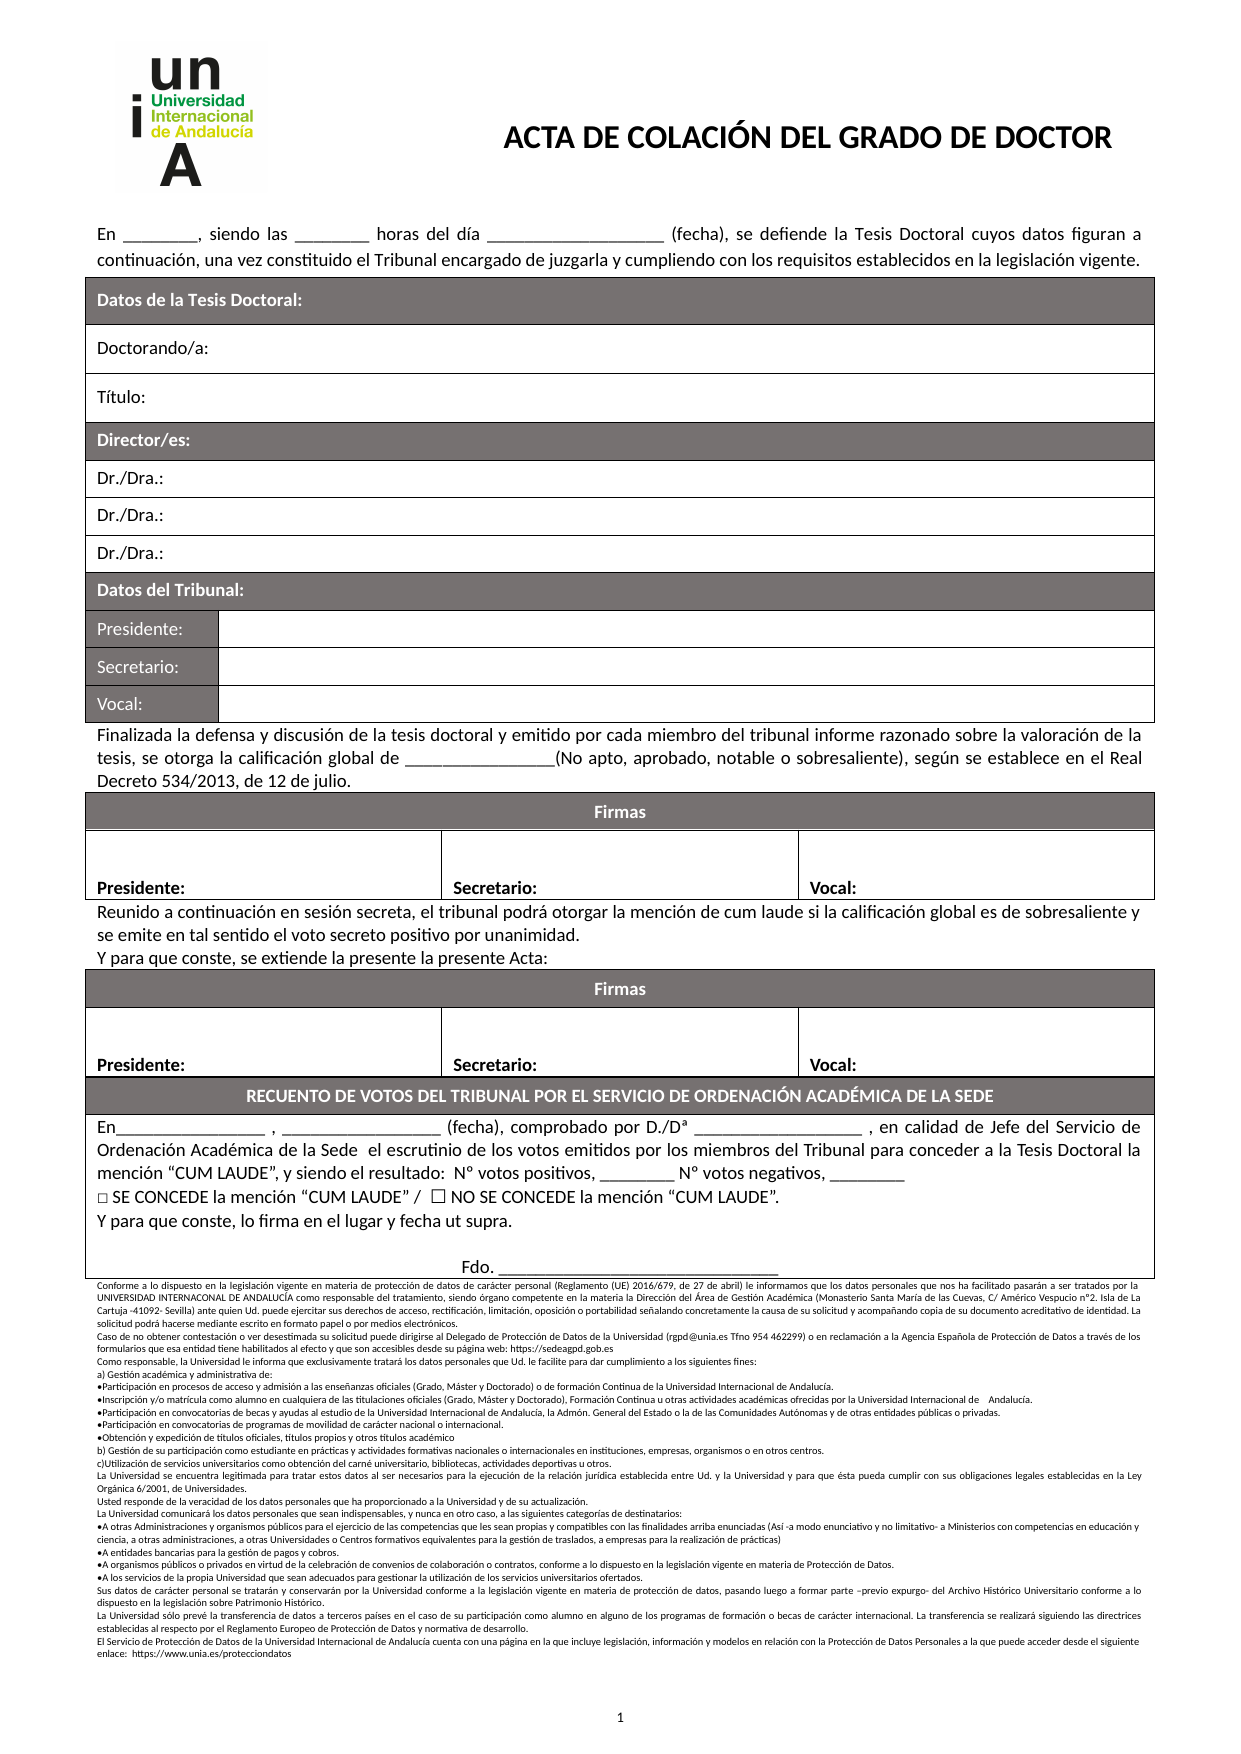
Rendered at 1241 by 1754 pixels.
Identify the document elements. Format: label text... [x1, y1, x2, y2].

table_cell Firmas [86, 970, 1154, 1007]
table_cell Datos de la Tesis Doctoral: [86, 278, 1154, 324]
table_cell Vocal: [799, 1008, 1154, 1076]
table_cell Dr./Dra.: [86, 536, 1154, 572]
table_cell Conforme a lo dispuesto en la legislación vigente en materia de protección de datos de carácter personal (Reglamento (UE) 2016/679, de 27 de abril) le informamos que los datos personales que nos ha facilitado pasarán a ser tratados por la UNIVERSIDAD INTERNACONAL DE ANDALUCÍA como responsable del tratamiento, siendo órgano competente en la materia la Dirección del Área de Gestión Académica (Monasterio Santa María de las Cuevas, C/ Américo Vespucio nº2. Isla de La Cartuja -41092- Sevilla) ante quien Ud. puede ejercitar sus derechos de acceso, rectificación, limitación, oposición o portabilidad señalando concretamente la causa de su solicitud y acompañando copia de su documento acreditativo de identidad. La solicitud podrá hacerse mediante escrito en formato papel o por medios electrónicos. Caso de no obtener contestación o ver desestimada su solicitud puede dirigirse al Delegado de Protección de Datos de la Universidad (rgpd@unia.es Tfno 954 462299) o en reclamación a la Agencia Española de Protección de Datos a través de los formularios que esa entidad tiene habilitados al efecto y que son accesibles desde su página web: https://sedeagpd.gob.es Como responsable, la Universidad le informa que exclusivamente tratará los datos personales que Ud. le facilite para dar cumplimiento a los siguientes fines: a) Gestión académica y administrativa de: •Participación en procesos de acceso y admisión a las enseñanzas oficiales (Grado, Máster y Doctorado) o de formación Continua de la Universidad Internacional de Andalucía. •Inscripción y/o matrícula como alumno en cualquiera de las titulaciones oficiales (Grado, Máster y Doctorado), Formación Continua u otras actividades académicas ofrecidas por la Universidad Internacional de Andalucía. •Participación en convocatorias de becas y ayudas al estudio de la Universidad Internacional de Andalucía, la Admón. General del Estado o la de las Comunidades Autónomas y de otras entidades públicas o privadas. •Participación en convocatorias de programas de movilidad de carácter nacional o internacional. •Obtención y expedición de títulos oficiales, títulos propios y otros títulos académico b) Gestión de su participación como estudiante en prácticas y actividades formativas nacionales o internacionales en instituciones, empresas, organismos o en otros centros. c)Utilización de servicios universitarios como obtención del carné universitario, bibliotecas, actividades deportivas u otros. La Universidad se encuentra legitimada para tratar estos datos al ser necesarios para la ejecución de la relación jurídica establecida entre Ud. y la Universidad y para que ésta pueda cumplir con sus obligaciones legales establecidas en la Ley Orgánica 6/2001, de Universidades. Usted responde de la veracidad de los datos personales que ha proporcionado a la Universidad y de su actualización. La Universidad comunicará los datos personales que sean indispensables, y nunca en otro caso, a las siguientes categorías de destinatarios: •A otras Administraciones y organismos públicos para el ejercicio de las competencias que les sean propias y compatibles con las finalidades arriba enunciadas (Así -a modo enunciativo y no limitativo- a Ministerios con competencias en educación y ciencia, a otras administraciones, a otras Universidades o Centros formativos equivalentes para la gestión de traslados, a empresas para la realización de prácticas) •A entidades bancarias para la gestión de pagos y cobros. •A organismos públicos o privados en virtud de la celebración de convenios de colaboración o contratos, conforme a lo dispuesto en la legislación vigente en materia de Protección de Datos. •A los servicios de la propia Universidad que sean adecuados para gestionar la utilización de los servicios universitarios ofertados. Sus datos de carácter personal se tratarán y conservarán por la Universidad conforme a la legislación vigente en materia de protección de datos, pasando luego a formar parte –previo expurgo- del Archivo Histórico Universitario conforme a lo dispuesto en la legislación sobre Patrimonio Histórico. La Universidad sólo prevé la transferencia de datos a terceros países en el caso de su participación como alumno en alguno de los programas de formación o becas de carácter internacional. La transferencia se realizará siguiendo las directrices establecidas al respecto por el Reglamento Europeo de Protección de Datos y normativa de desarrollo. El Servicio de Protección de Datos de la Universidad Internacional de Andalucía cuenta con una página en la que incluye legislación, información y modelos en relación con la Protección de Datos Personales a la que puede acceder desde el siguiente enlace: https://www.unia.es/protecciondatos [86, 1279, 1154, 1660]
table_cell Finalizada la defensa y discusión de la tesis doctoral y emitido por cada miembro del tribunal informe razonado sobre la valoración de la tesis, se otorga la calificación global de ____­____________(No apto, aprobado, notable o sobresaliente), según se establece en el Real Decreto 534/2013, de 12 de julio. [86, 723, 1154, 792]
table_cell Secretario: [86, 648, 218, 685]
table_cell Firmas [86, 793, 1154, 829]
table_cell Vocal: [86, 686, 218, 722]
table_cell Vocal: [799, 831, 1154, 899]
table_cell RECUENTO DE VOTOS DEL TRIBUNAL POR EL SERVICIO DE ORDENACIÓN ACADÉMICA DE LA SEDE [86, 1078, 1154, 1114]
table_cell Presidente: [86, 831, 441, 899]
table_cell Secretario: [442, 831, 798, 899]
table_cell Presidente: [86, 611, 218, 647]
table_cell [219, 611, 1154, 647]
table_cell Director/es: [86, 423, 1154, 460]
table_cell Datos del Tribunal: [86, 573, 1154, 610]
table_header En ________, siendo las ________ horas del día ___________________ (fecha), se defiende la Tesis Doctoral cuyos datos figuran a continuación, una vez constituido el Tribunal encargado de juzgarla y cumpliendo con los requisitos establecidos en la legislación vigente. [86, 220, 1154, 277]
table_cell Dr./Dra.: [86, 498, 1154, 535]
table_cell [219, 648, 1154, 685]
table_cell Título: [86, 374, 1154, 422]
table_cell Doctorando/a: [86, 325, 1154, 373]
table_cell Presidente: [86, 1008, 441, 1076]
table_cell Dr./Dra.: [86, 461, 1154, 497]
table_cell En________________ , _________________ (fecha), comprobado por D./Dª __________________ , en calidad de Jefe del Servicio de Ordenación Académica de la Sede el escrutinio de los votos emitidos por los miembros del Tribunal para conceder a la Tesis Doctoral la mención “CUM LAUDE”, y siendo el resultado: Nº votos positivos, ________ Nº votos negativos, ________ ☐ SE CONCEDE la mención “CUM LAUDE” / ☐ NO SE CONCEDE la mención “CUM LAUDE”. Y para que conste, lo firma en el lugar y fecha ut supra. Fdo. ______________________________ [86, 1115, 1154, 1278]
table_cell Reunido a continuación en sesión secreta, el tribunal podrá otorgar la mención de cum laude si la calificación global es de sobresaliente y se emite en tal sentido el voto secreto positivo por unanimidad. Y para que conste, se extiende la presente la presente Acta: [86, 900, 1154, 969]
table_cell Secretario: [442, 1008, 798, 1076]
table_cell [219, 686, 1154, 722]
